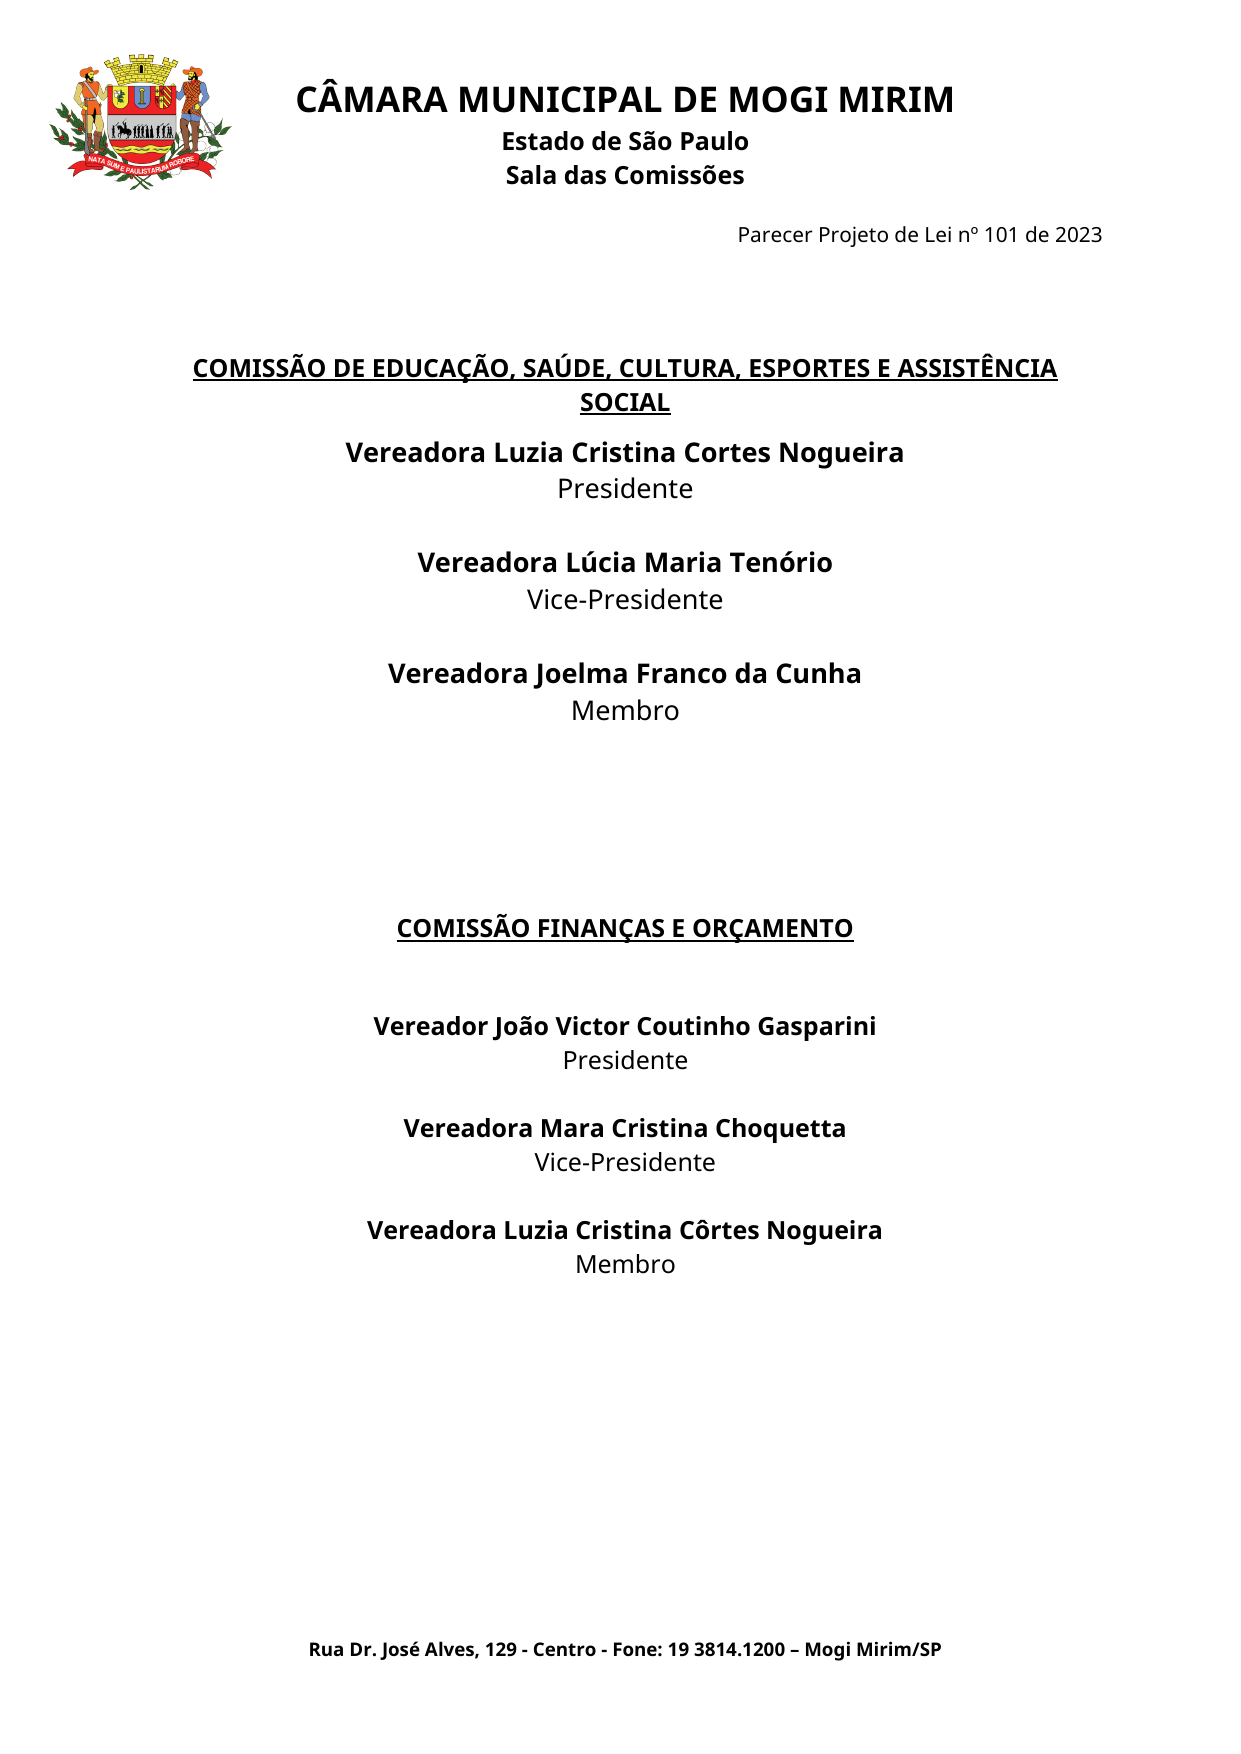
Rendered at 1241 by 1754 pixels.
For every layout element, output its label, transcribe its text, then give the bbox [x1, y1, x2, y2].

text Vereadora Lúcia Maria Tenório [148, 544, 1103, 581]
text Presidente [148, 1042, 1103, 1076]
text COMISSÃO DE EDUCAÇÃO, SAÚDE, CULTURA, ESPORTES E ASSISTÊNCIA SOCIAL [148, 350, 1103, 418]
text Presidente [148, 470, 1103, 507]
text Vereadora Luzia Cristina Côrtes Nogueira [148, 1213, 1103, 1247]
text Membro [148, 691, 1103, 728]
text Vereadora Luzia Cristina Cortes Nogueira [148, 433, 1103, 470]
text COMISSÃO FINANÇAS E ORÇAMENTO [148, 911, 1103, 945]
text Vereadora Joelma Franco da Cunha [148, 654, 1103, 691]
text Vereadora Mara Cristina Choquetta [148, 1110, 1103, 1144]
text Membro [148, 1247, 1103, 1281]
text Vice-Presidente [148, 581, 1103, 617]
text Vereador João Victor Coutinho Gasparini [148, 1008, 1103, 1042]
text Vice-Presidente [148, 1144, 1103, 1178]
picture [26, 42, 253, 202]
